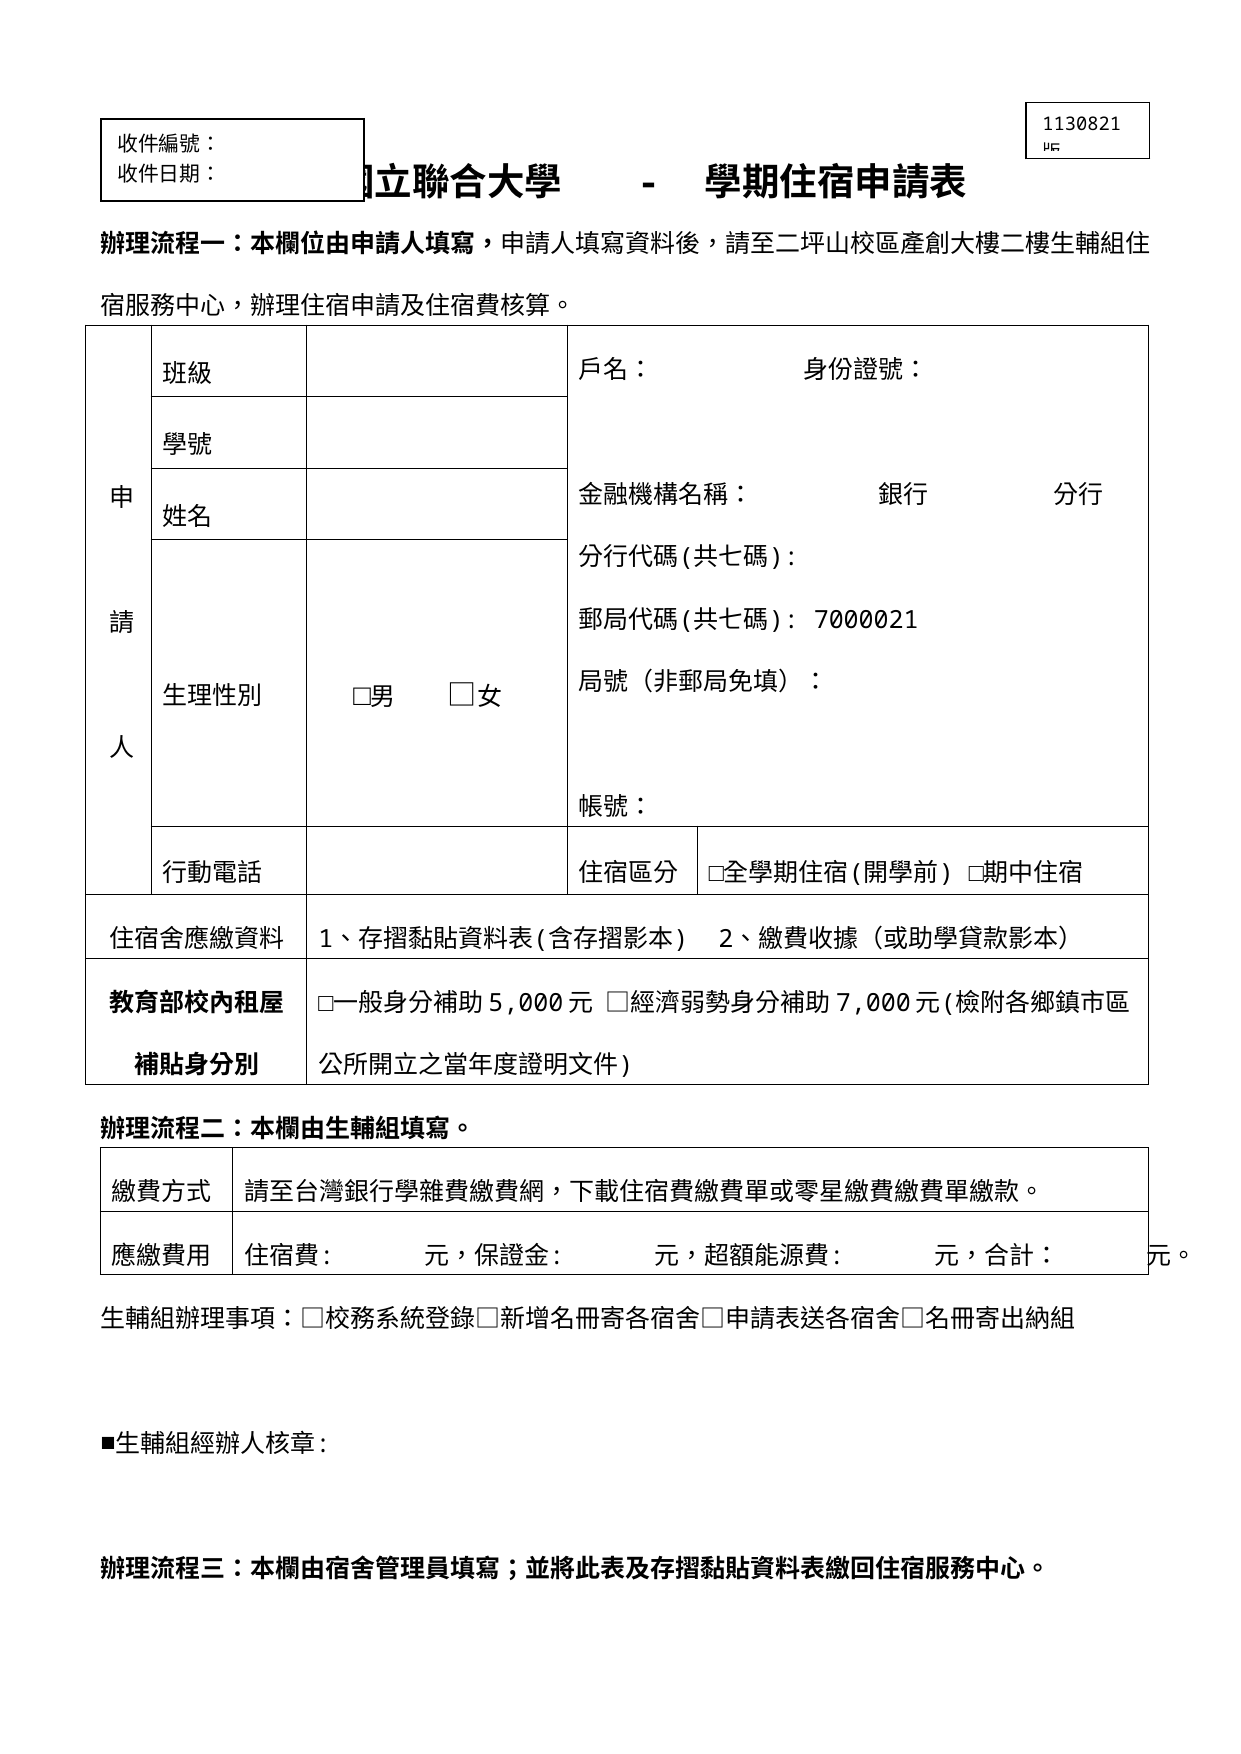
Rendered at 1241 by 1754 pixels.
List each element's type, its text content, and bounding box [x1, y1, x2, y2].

table_cell 住宿舍應繳資料 [86, 895, 306, 957]
table_cell 行動電話 [152, 827, 306, 894]
table_cell [307, 397, 567, 467]
table_cell 教育部校內租屋補貼身分別 [86, 959, 306, 1083]
text 1130821版 [1042, 111, 1134, 150]
table_cell 姓名 [152, 469, 306, 539]
text 生輔組辦理事項：□校務系統登錄□新增名冊寄各宿舍□申請表送各宿舍□名冊寄出納組 [100, 1275, 1240, 1338]
table_cell 1、存摺黏貼資料表(含存摺影本) 2、繳費收據（或助學貸款影本） [307, 895, 1148, 957]
text 宿服務中心，辦理住宿申請及住宿費核算。 [100, 262, 1240, 324]
table_cell 應繳費用 [101, 1212, 232, 1274]
table_cell [307, 827, 567, 894]
text 國立聯合大學 - 學期住宿申請表 [365, 137, 1240, 199]
table_header 請至台灣銀行學雜費繳費網，下載住宿費繳費單或零星繳費繳費單繳款。 [233, 1148, 1148, 1211]
table_cell 生理性別 [152, 540, 306, 826]
text 辦理流程二：本欄由生輔組填寫。 [100, 1084, 1240, 1147]
text 辦理流程三：本欄由宿舍管理員填寫；並將此表及存摺黏貼資料表繳回住宿服務中心。 [100, 1525, 1240, 1588]
table_cell □全學期住宿(開學前) □期中住宿 [698, 827, 1148, 894]
text ■生輔組經辦人核章: [100, 1400, 1240, 1463]
table_cell 住宿區分 [568, 827, 697, 894]
text 國立聯合大學 - 學期住宿申請表 [102, 120, 363, 200]
table_cell 住宿費: 元，保證金: 元，超額能源費: 元，合計： 元。 [233, 1212, 1148, 1274]
table_header 申 請 人 [86, 326, 151, 894]
table_cell 學號 [152, 397, 306, 467]
text 收件日期： [117, 157, 348, 187]
table_cell □男 □女 [307, 540, 567, 826]
text 辦理流程一：本欄位由申請人填寫，申請人填寫資料後，請至二坪山校區產創大樓二樓生輔組住 [100, 199, 1240, 262]
table_cell □一般身分補助5,000元 □經濟弱勢身分補助7,000元(檢附各鄉鎮市區公所開立之當年度證明文件) [307, 959, 1148, 1083]
table_header 班級 [152, 326, 306, 396]
text 收件編號： [117, 127, 348, 157]
table_cell [307, 469, 567, 539]
table_header [307, 326, 567, 396]
table_header 繳費方式 [101, 1148, 232, 1211]
table_header 戶名： 身份證號： 金融機構名稱： 銀行 分行 分行代碼(共七碼): 郵局代碼(共七碼): 7000021 局號（非郵局免填）： 帳號： [568, 326, 1148, 826]
text 國立聯合大學 - 學期住宿申請表 [1027, 103, 1149, 158]
